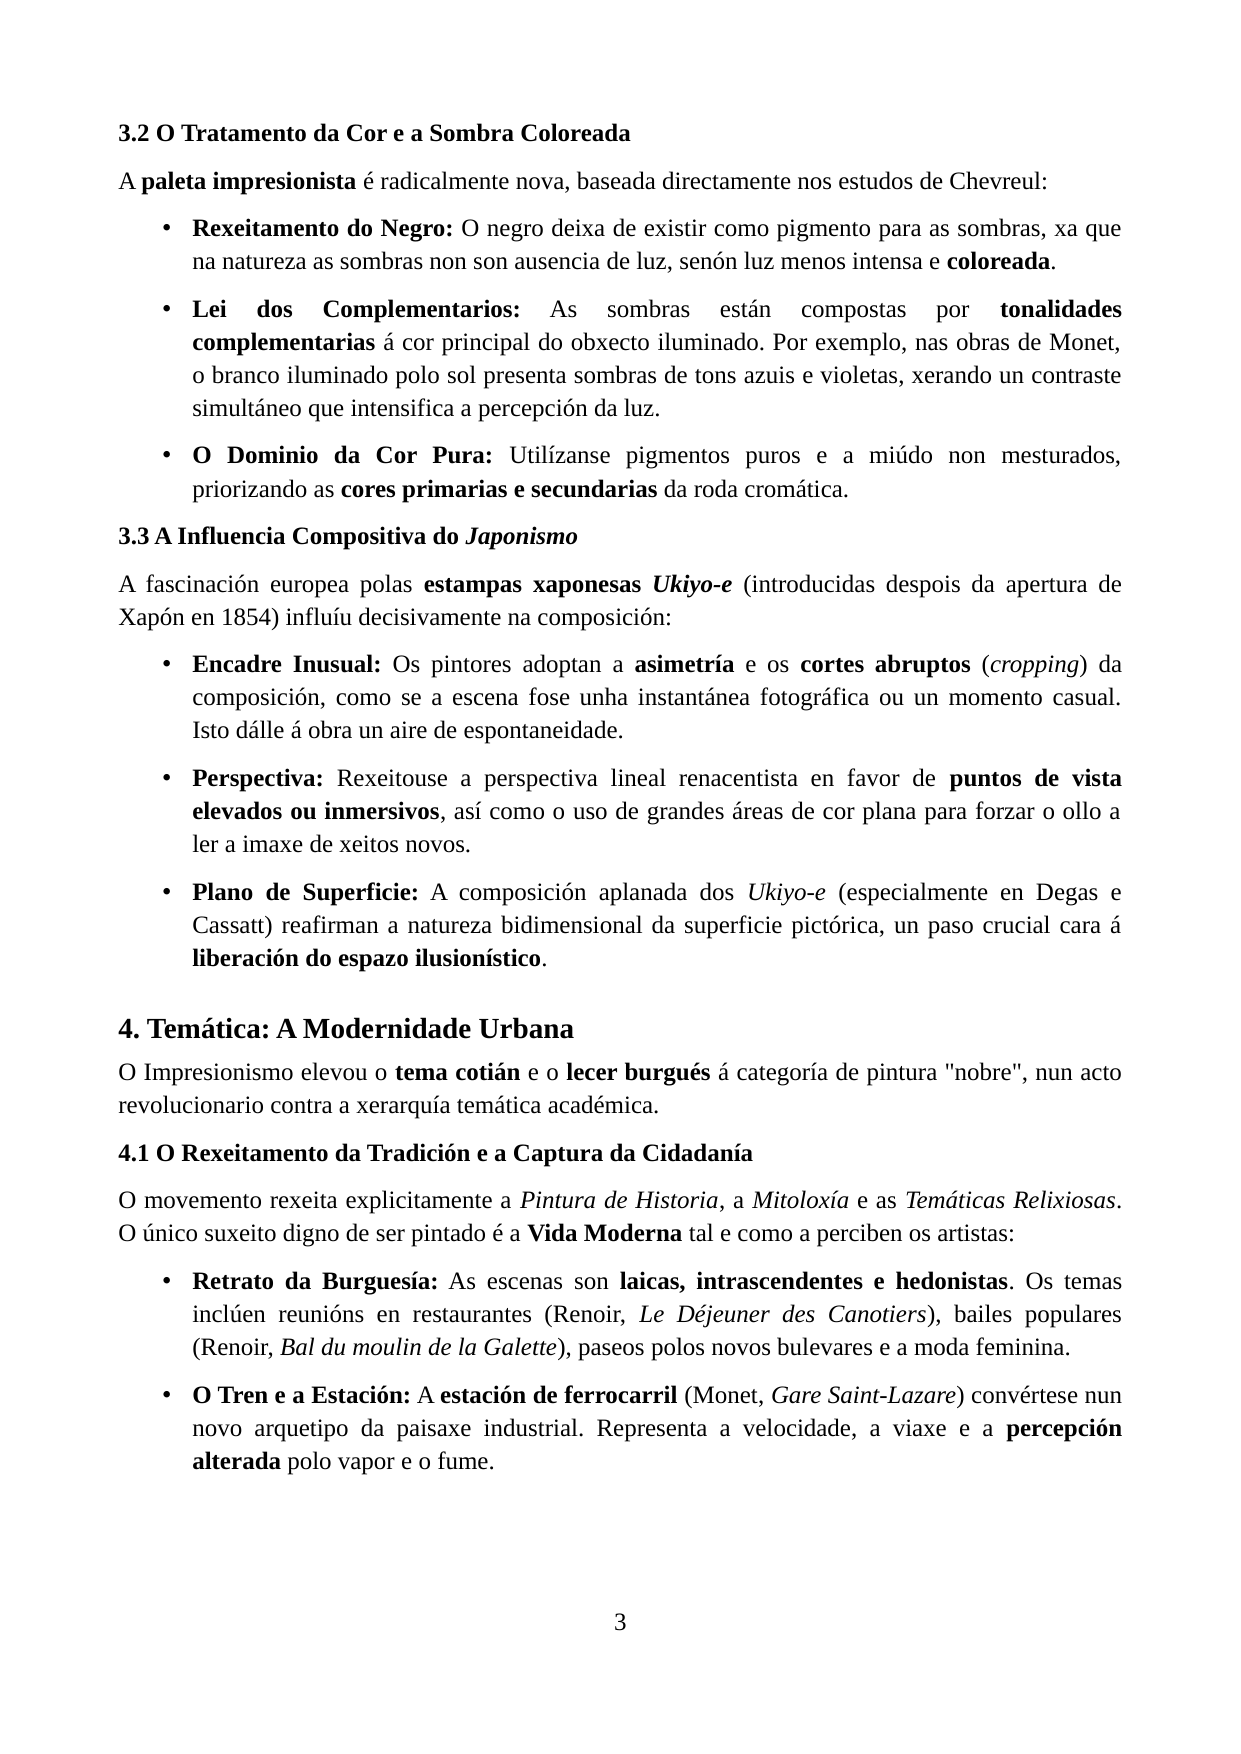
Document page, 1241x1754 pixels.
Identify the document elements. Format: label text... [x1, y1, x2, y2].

subtitle 3.3 A Influencia Compositiva do Japonismo [118, 521, 1122, 550]
list Encadre Inusual: Os pintores adoptan a asimetría e os cortes abruptos (cropping) da composición, como se a escena fose unha instantánea fotográfica ou un momento casual. Isto dálle á obra un aire de espontaneidade. [162, 649, 1122, 744]
subtitle 3.2 O Tratamento da Cor e a Sombra Coloreada [118, 118, 1122, 147]
list Perspectiva: Rexeitouse a perspectiva lineal renacentista en favor de puntos de vista elevados ou inmersivos, así como o uso de grandes áreas de cor plana para forzar o ollo a ler a imaxe de xeitos novos. [162, 763, 1122, 858]
subtitle 4.1 O Rexeitamento da Tradición e a Captura da Cidadanía [118, 1138, 1122, 1167]
subtitle 4. Temática: A Modernidade Urbana [118, 1011, 1122, 1045]
list Lei dos Complementarios: As sombras están compostas por tonalidades complementarias á cor principal do obxecto iluminado. Por exemplo, nas obras de Monet, o branco iluminado polo sol presenta sombras de tons azuis e violetas, xerando un contraste simultáneo que intensifica a percepción da luz. [162, 294, 1122, 422]
text A paleta impresionista é radicalmente nova, baseada directamente nos estudos de Chevreul: [118, 166, 1122, 194]
list Retrato da Burguesía: As escenas son laicas, intrascendentes e hedonistas. Os temas inclúen reunións en restaurantes (Renoir, Le Déjeuner des Canotiers), bailes populares (Renoir, Bal du moulin de la Galette), paseos polos novos bulevares e a moda feminina. [162, 1266, 1122, 1361]
list O Tren e a Estación: A estación de ferrocarril (Monet, Gare Saint-Lazare) convértese nun novo arquetipo da paisaxe industrial. Representa a velocidade, a viaxe e a percepción alterada polo vapor e o fume. [162, 1380, 1122, 1474]
list Plano de Superficie: A composición aplanada dos Ukiyo-e (especialmente en Degas e Cassatt) reafirman a natureza bidimensional da superficie pictórica, un paso crucial cara á liberación do espazo ilusionístico. [162, 877, 1122, 972]
list O Dominio da Cor Pura: Utilízanse pigmentos puros e a miúdo non mesturados, priorizando as cores primarias e secundarias da roda cromática. [162, 441, 1122, 502]
text A fascinación europea polas estampas xaponesas Ukiyo-e (introducidas despois da apertura de Xapón en 1854) influíu decisivamente na composición: [118, 569, 1122, 631]
text O Impresionismo elevou o tema cotián e o lecer burgués á categoría de pintura "nobre", nun acto revolucionario contra a xerarquía temática académica. [118, 1057, 1122, 1119]
list Rexeitamento do Negro: O negro deixa de existir como pigmento para as sombras, xa que na natureza as sombras non son ausencia de luz, senón luz menos intensa e coloreada. [162, 213, 1122, 275]
text O movemento rexeita explicitamente a Pintura de Historia, a Mitoloxía e as Temáticas Relixiosas. O único suxeito digno de ser pintado é a Vida Moderna tal e como a perciben os artistas: [118, 1186, 1122, 1247]
